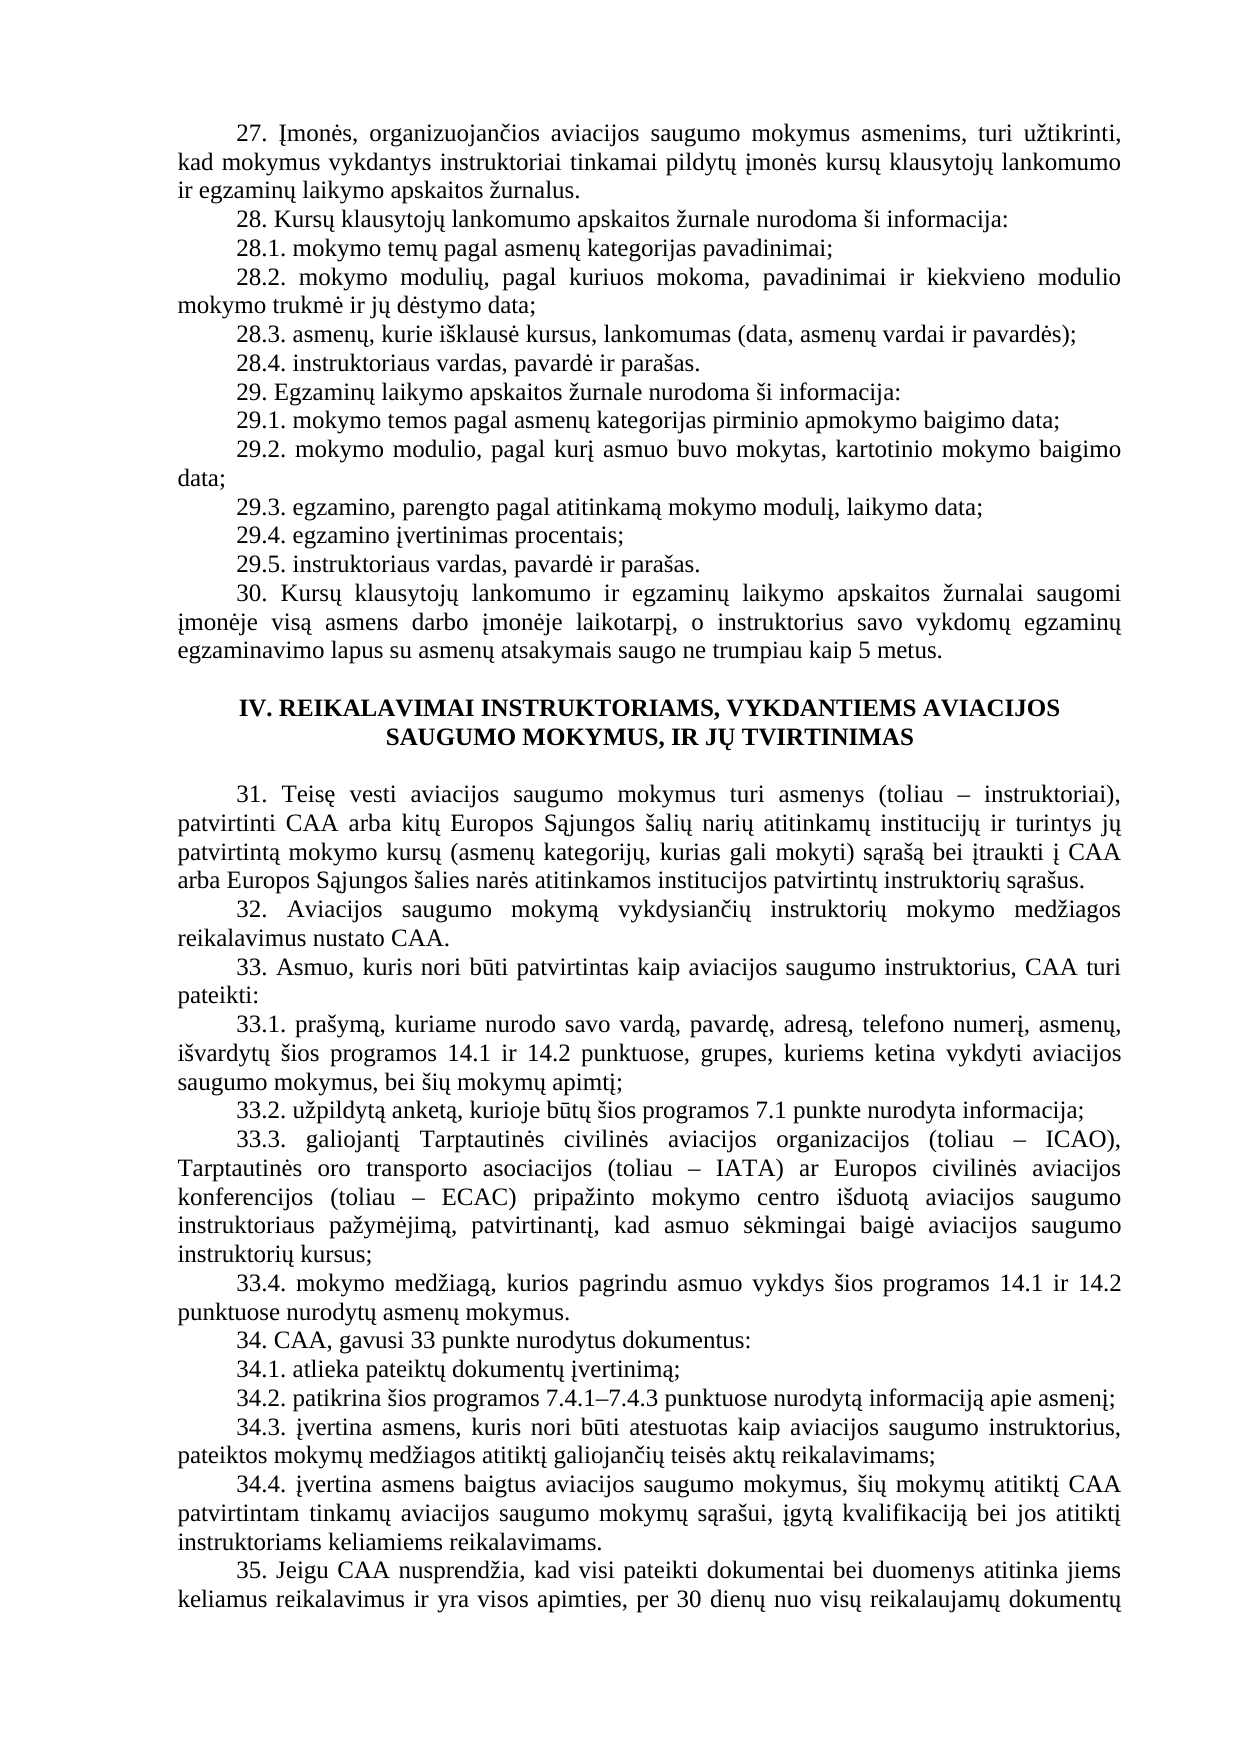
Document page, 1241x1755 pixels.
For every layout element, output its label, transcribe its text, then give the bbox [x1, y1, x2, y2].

text 34.3. įvertina asmens, kuris nori būti atestuotas kaip aviacijos saugumo instruktorius, pateiktos mokymų medžiagos atitiktį galiojančių teisės aktų reikalavimams; [177, 1412, 1122, 1469]
text 31. Teisę vesti aviacijos saugumo mokymus turi asmenys (toliau – instruktoriai), patvirtinti CAA arba kitų Europos Sąjungos šalių narių atitinkamų institucijų ir turintys jų patvirtintą mokymo kursų (asmenų kategorijų, kurias gali mokyti) sąrašą bei įtraukti į CAA arba Europos Sąjungos šalies narės atitinkamos institucijos patvirtintų instruktorių sąrašus. [177, 779, 1122, 894]
text 29.2. mokymo modulio, pagal kurį asmuo buvo mokytas, kartotinio mokymo baigimo data; [177, 434, 1122, 492]
text 29.1. mokymo temos pagal asmenų kategorijas pirminio apmokymo baigimo data; [177, 406, 1122, 434]
text 34. CAA, gavusi 33 punkte nurodytus dokumentus: [177, 1326, 1122, 1354]
text 28.2. mokymo modulių, pagal kuriuos mokoma, pavadinimai ir kiekvieno modulio mokymo trukmė ir jų dėstymo data; [177, 262, 1122, 319]
text 30. Kursų klausytojų lankomumo ir egzaminų laikymo apskaitos žurnalai saugomi įmonėje visą asmens darbo įmonėje laikotarpį, o instruktorius savo vykdomų egzaminų egzaminavimo lapus su asmenų atsakymais saugo ne trumpiau kaip 5 metus. [177, 578, 1122, 664]
text 28. Kursų klausytojų lankomumo apskaitos žurnale nurodoma ši informacija: [177, 204, 1122, 233]
text 27. Įmonės, organizuojančios aviacijos saugumo mokymus asmenims, turi užtikrinti, kad mokymus vykdantys instruktoriai tinkamai pildytų įmonės kursų klausytojų lankomumo ir egzaminų laikymo apskaitos žurnalus. [177, 118, 1122, 204]
text 33.4. mokymo medžiagą, kurios pagrindu asmuo vykdys šios programos 14.1 ir 14.2 punktuose nurodytų asmenų mokymus. [177, 1268, 1122, 1326]
text 29. Egzaminų laikymo apskaitos žurnale nurodoma ši informacija: [177, 377, 1122, 406]
text iv. REIKALAVIMAI Instruktoriams, vykdantiems AVIACIJOS saugumo mokymus, IR JŲ TVIRTINIMAS [177, 693, 1122, 751]
text 29.3. egzamino, parengto pagal atitinkamą mokymo modulį, laikymo data; [177, 492, 1122, 521]
text 33.2. užpildytą anketą, kurioje būtų šios programos 7.1 punkte nurodyta informacija; [177, 1096, 1122, 1124]
text 28.3. asmenų, kurie išklausė kursus, lankomumas (data, asmenų vardai ir pavardės); [177, 319, 1122, 348]
text 32. Aviacijos saugumo mokymą vykdysiančių instruktorių mokymo medžiagos reikalavimus nustato CAA. [177, 894, 1122, 952]
text 29.4. egzamino įvertinimas procentais; [177, 521, 1122, 549]
text 28.1. mokymo temų pagal asmenų kategorijas pavadinimai; [177, 233, 1122, 262]
text 34.1. atlieka pateiktų dokumentų įvertinimą; [177, 1354, 1122, 1383]
text 33.3. galiojantį Tarptautinės civilinės aviacijos organizacijos (toliau – ICAO), Tarptautinės oro transporto asociacijos (toliau – IATA) ar Europos civilinės aviacijos konferencijos (toliau – ECAC) pripažinto mokymo centro išduotą aviacijos saugumo instruktoriaus pažymėjimą, patvirtinantį, kad asmuo sėkmingai baigė aviacijos saugumo instruktorių kursus; [177, 1124, 1122, 1268]
text 33.1. prašymą, kuriame nurodo savo vardą, pavardę, adresą, telefono numerį, asmenų, išvardytų šios programos 14.1 ir 14.2 punktuose, grupes, kuriems ketina vykdyti aviacijos saugumo mokymus, bei šių mokymų apimtį; [177, 1009, 1122, 1096]
text 33. Asmuo, kuris nori būti patvirtintas kaip aviacijos saugumo instruktorius, CAA turi pateikti: [177, 952, 1122, 1009]
text 34.4. įvertina asmens baigtus aviacijos saugumo mokymus, šių mokymų atitiktį CAA patvirtintam tinkamų aviacijos saugumo mokymų sąrašui, įgytą kvalifikaciją bei jos atitiktį instruktoriams keliamiems reikalavimams. [177, 1469, 1122, 1556]
text 34.2. patikrina šios programos 7.4.1–7.4.3 punktuose nurodytą informaciją apie asmenį; [177, 1383, 1122, 1412]
text 28.4. instruktoriaus vardas, pavardė ir parašas. [177, 348, 1122, 377]
text 35. Jeigu CAA nusprendžia, kad visi pateikti dokumentai bei duomenys atitinka jiems keliamus reikalavimus ir yra visos apimties, per 30 dienų nuo visų reikalaujamų dokumentų [177, 1556, 1122, 1613]
text 29.5. instruktoriaus vardas, pavardė ir parašas. [177, 549, 1122, 578]
